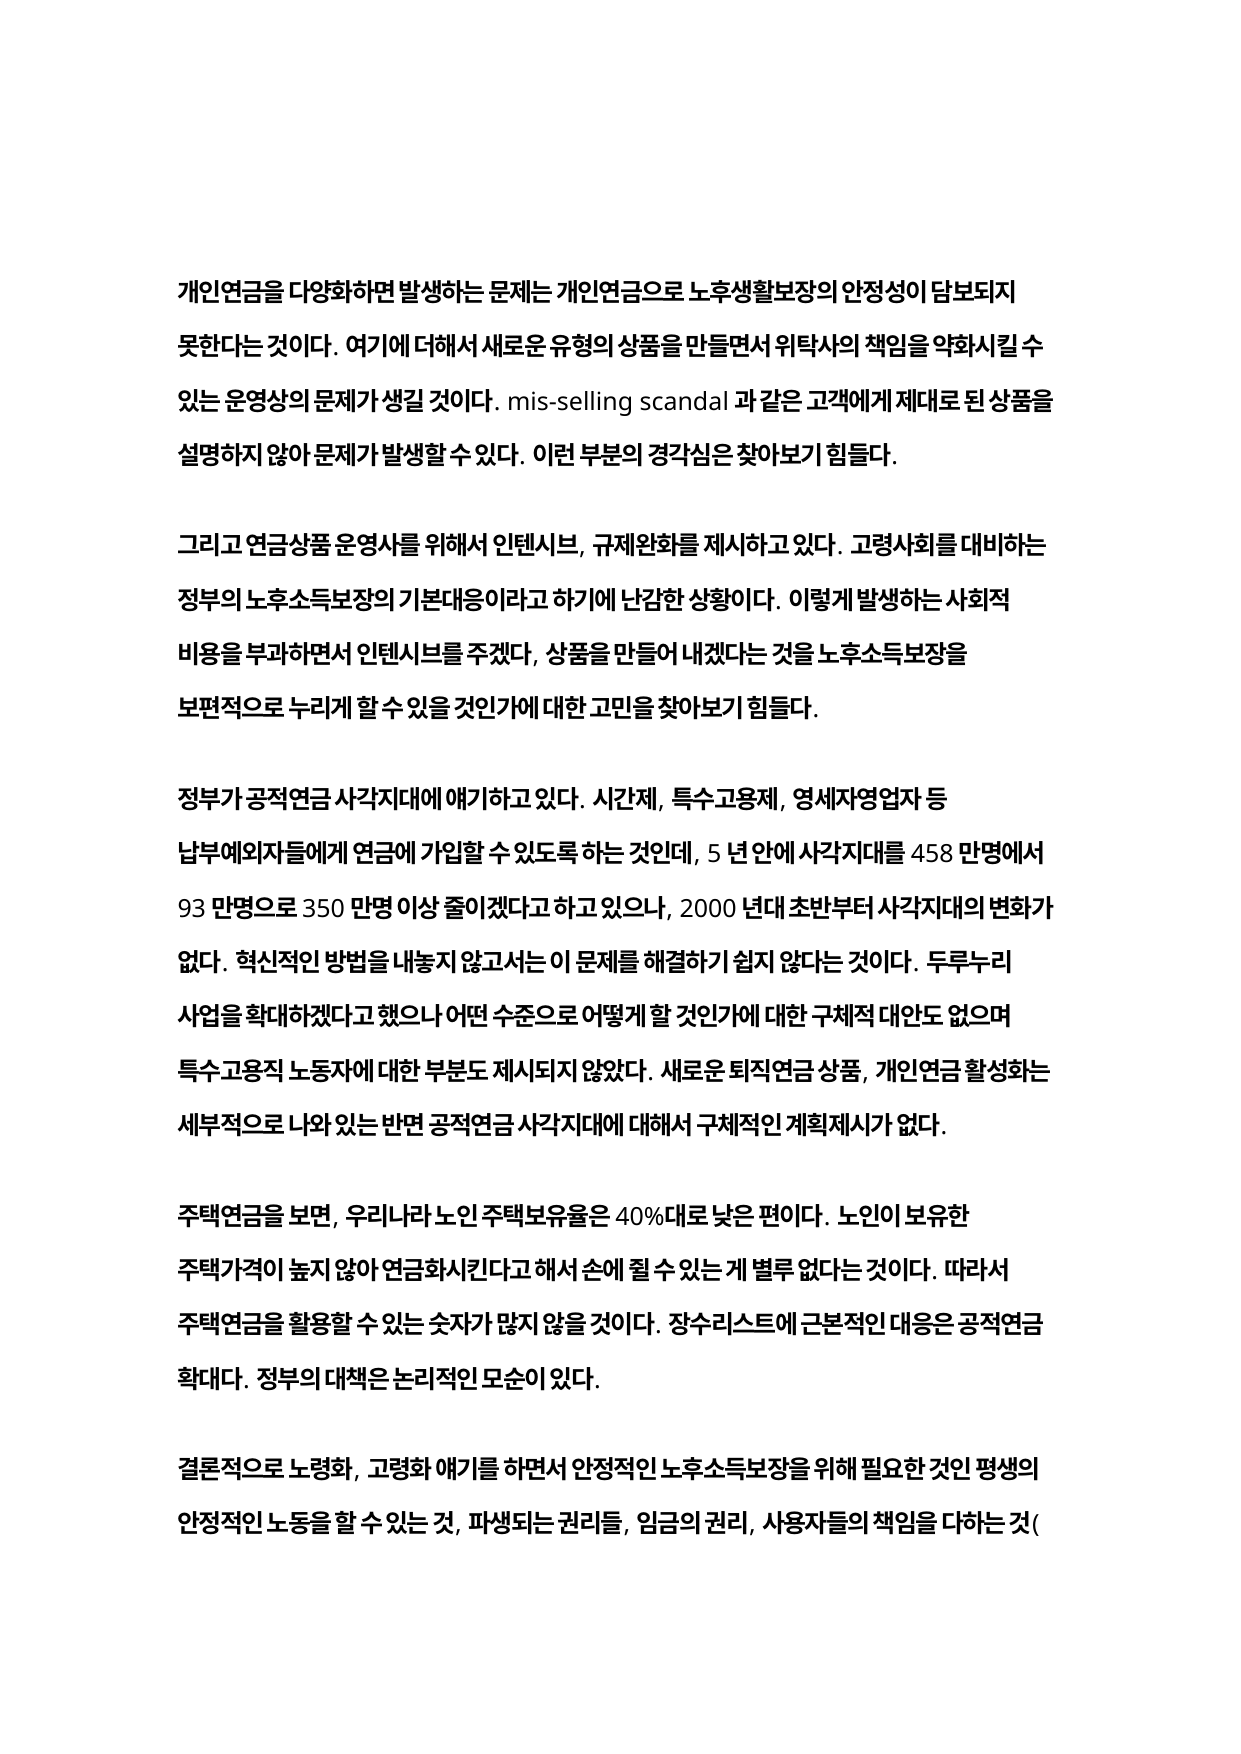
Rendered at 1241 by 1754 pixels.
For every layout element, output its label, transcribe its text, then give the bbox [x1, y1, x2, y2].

text 개인연금을 다양화하면 발생하는 문제는 개인연금으로 노후생활보장의 안정성이 담보되지 못한다는 것이다. 여기에 더해서 새로운 유형의 상품을 만들면서 위탁사의 책임을 약화시킬 수 있는 운영상의 문제가 생길 것이다. mis-selling scandal과 같은 고객에게 제대로 된 상품을 설명하지 않아 문제가 발생할 수 있다. 이런 부분의 경각심은 찾아보기 힘들다. [177, 272, 1063, 472]
text 결론적으로 노령화, 고령화 얘기를 하면서 안정적인 노후소득보장을 위해 필요한 것인 평생의 안정적인 노동을 할 수 있는 것, 파생되는 권리들, 임금의 권리, 사용자들의 책임을 다하는 것( [177, 1449, 1063, 1540]
text 정부가 공적연금 사각지대에 얘기하고 있다. 시간제, 특수고용제, 영세자영업자 등 납부예외자들에게 연금에 가입할 수 있도록 하는 것인데, 5년 안에 사각지대를 458만명에서 93만명으로 350만명 이상 줄이겠다고 하고 있으나, 2000년대 초반부터 사각지대의 변화가 없다. 혁신적인 방법을 내놓지 않고서는 이 문제를 해결하기 쉽지 않다는 것이다. 두루누리 사업을 확대하겠다고 했으나 어떤 수준으로 어떻게 할 것인가에 대한 구체적 대안도 없으며 특수고용직 노동자에 대한 부분도 제시되지 않았다. 새로운 퇴직연금 상품, 개인연금 활성화는 세부적으로 나와 있는 반면 공적연금 사각지대에 대해서 구체적인 계획제시가 없다. [177, 779, 1063, 1142]
text 주택연금을 보면, 우리나라 노인 주택보유율은 40%대로 낮은 편이다. 노인이 보유한 주택가격이 높지 않아 연금화시킨다고 해서 손에 쥘 수 있는 게 별루 없다는 것이다. 따라서 주택연금을 활용할 수 있는 숫자가 많지 않을 것이다. 장수리스트에 근본적인 대응은 공적연금 확대다. 정부의 대책은 논리적인 모순이 있다. [177, 1196, 1063, 1395]
text 그리고 연금상품 운영사를 위해서 인텐시브, 규제완화를 제시하고 있다. 고령사회를 대비하는 정부의 노후소득보장의 기본대응이라고 하기에 난감한 상황이다. 이렇게 발생하는 사회적 비용을 부과하면서 인텐시브를 주겠다, 상품을 만들어 내겠다는 것을 노후소득보장을 보편적으로 누리게 할 수 있을 것인가에 대한 고민을 찾아보기 힘들다. [177, 526, 1063, 725]
